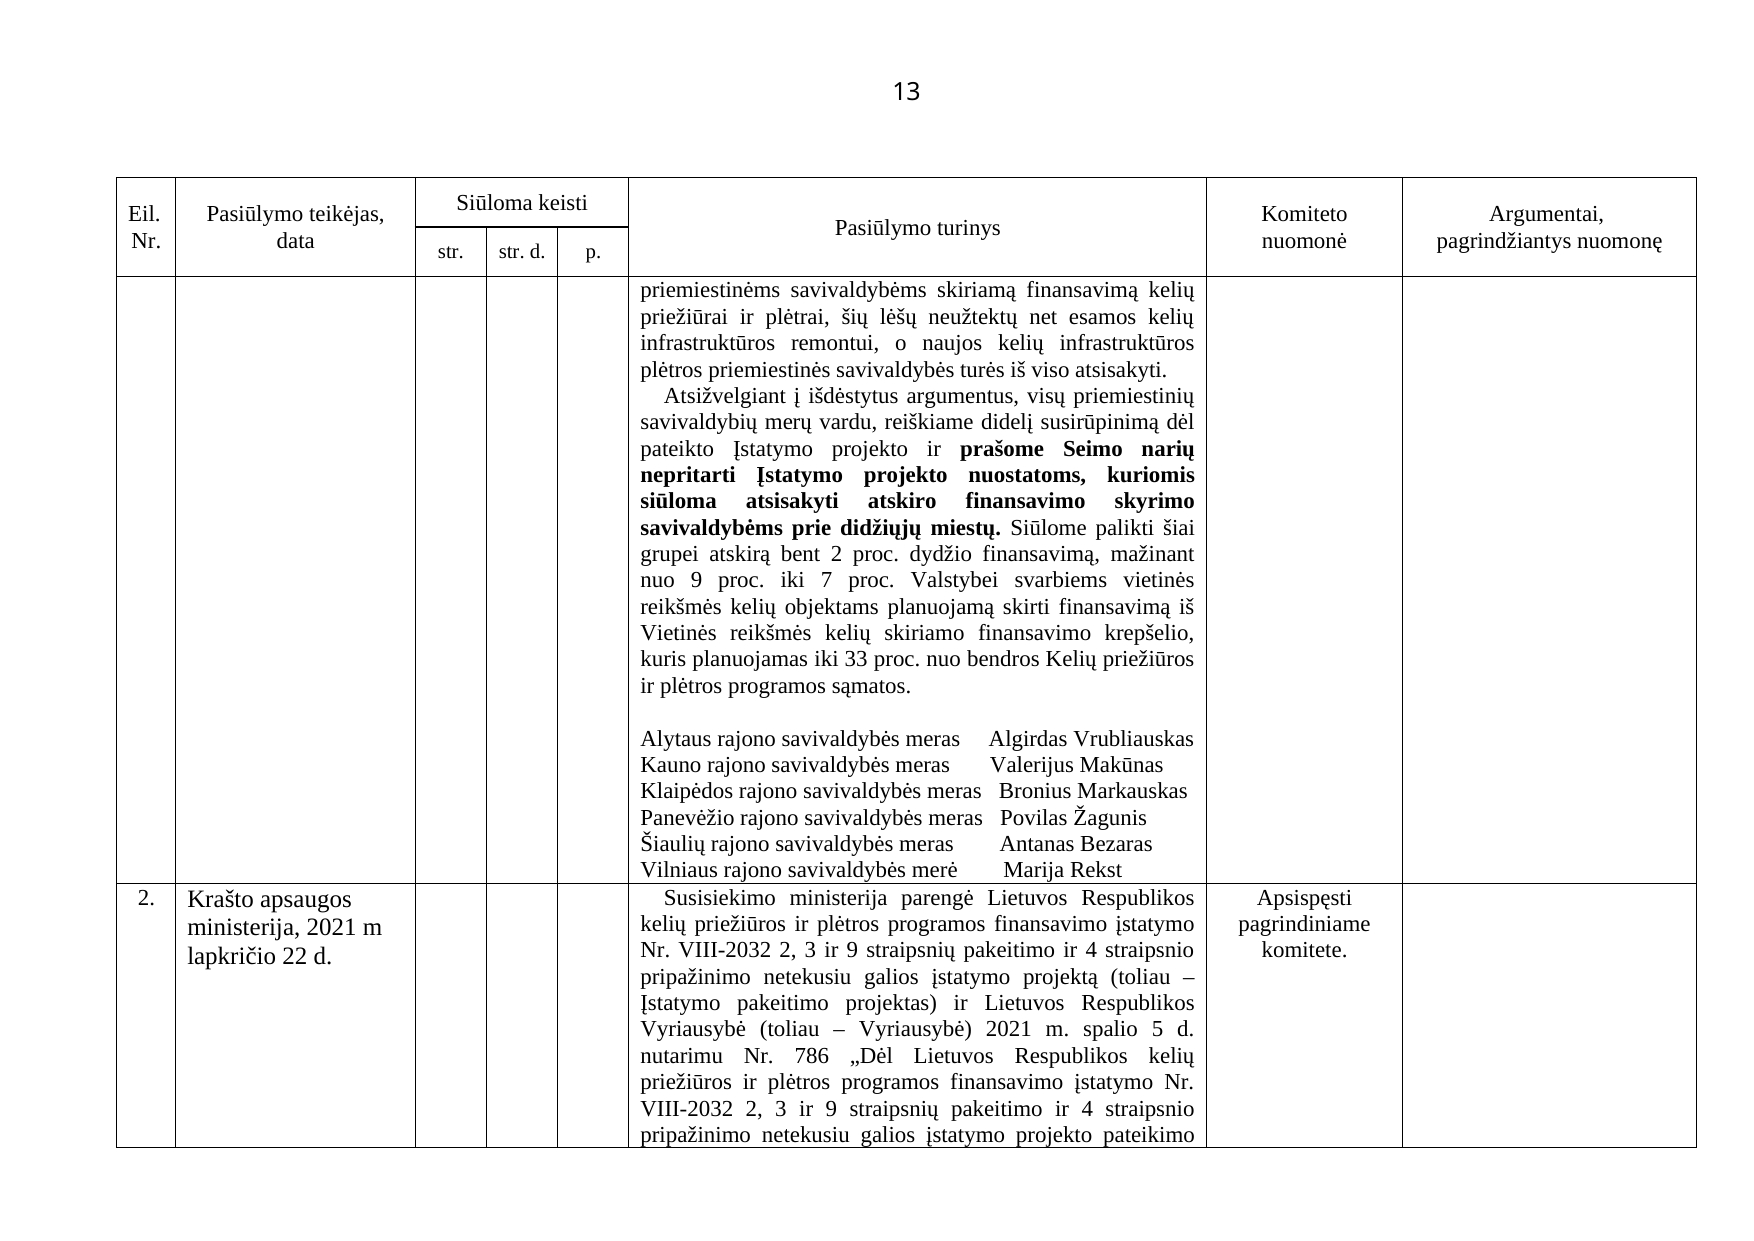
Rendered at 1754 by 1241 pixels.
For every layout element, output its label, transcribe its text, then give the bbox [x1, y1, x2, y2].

table_header Pasiūlymo teikėjas, data [176, 178, 415, 276]
table_cell [487, 277, 557, 883]
table_header Komiteto nuomonė [1207, 178, 1402, 276]
table_header Siūloma keisti [416, 178, 628, 226]
table_cell str. [416, 228, 486, 276]
table_cell [1207, 277, 1402, 883]
table_cell Apsispęsti pagrindiniame komitete. [1207, 884, 1402, 1147]
table_cell p. [558, 228, 628, 276]
table_cell [558, 884, 628, 1147]
table_header Pasiūlymo turinys [629, 178, 1206, 276]
table_cell [176, 277, 415, 883]
table_cell 2. [117, 884, 175, 1147]
table_cell [487, 884, 557, 1147]
table_cell [1403, 277, 1696, 883]
table_cell [117, 277, 175, 883]
table_cell Krašto apsaugos ministerija, 2021 m lapkričio 22 d. [176, 884, 415, 1147]
table_cell [416, 277, 486, 883]
table_header Argumentai, pagrindžiantys nuomonę [1403, 178, 1696, 276]
table_header Eil. Nr. [117, 178, 175, 276]
table_cell str. d. [487, 228, 557, 276]
table_cell [1403, 884, 1696, 1147]
table_cell priemiestinėms savivaldybėms skiriamą finansavimą kelių priežiūrai ir plėtrai, šių lėšų neužtektų net esamos kelių infrastruktūros remontui, o naujos kelių infrastruktūros plėtros priemiestinės savivaldybės turės iš viso atsisakyti. Atsižvelgiant į išdėstytus argumentus, visų priemiestinių savivaldybių merų vardu, reiškiame didelį susirūpinimą dėl pateikto Įstatymo projekto ir prašome Seimo narių nepritarti Įstatymo projekto nuostatoms, kuriomis siūloma atsisakyti atskiro finansavimo skyrimo savivaldybėms prie didžiųjų miestų. Siūlome palikti šiai grupei atskirą bent 2 proc. dydžio finansavimą, mažinant nuo 9 proc. iki 7 proc. Valstybei svarbiems vietinės reikšmės kelių objektams planuojamą skirti finansavimą iš Vietinės reikšmės kelių skiriamo finansavimo krepšelio, kuris planuojamas iki 33 proc. nuo bendros Kelių priežiūros ir plėtros programos sąmatos. Alytaus rajono savivaldybės meras Algirdas Vrubliauskas Kauno rajono savivaldybės meras Valerijus Makūnas Klaipėdos rajono savivaldybės meras Bronius Markauskas Panevėžio rajono savivaldybės meras Povilas Žagunis Šiaulių rajono savivaldybės meras Antanas Bezaras Vilniaus rajono savivaldybės merė Marija Rekst [629, 277, 1206, 883]
table_cell [558, 277, 628, 883]
table_cell Susisiekimo ministerija parengė Lietuvos Respublikos kelių priežiūros ir plėtros programos finansavimo įstatymo Nr. VIII-2032 2, 3 ir 9 straipsnių pakeitimo ir 4 straipsnio pripažinimo netekusiu galios įstatymo projektą (toliau – Įstatymo pakeitimo projektas) ir Lietuvos Respublikos Vyriausybė (toliau – Vyriausybė) 2021 m. spalio 5 d. nutarimu Nr. 786 „Dėl Lietuvos Respublikos kelių priežiūros ir plėtros programos finansavimo įstatymo Nr. VIII-2032 2, 3 ir 9 straipsnių pakeitimo ir 4 straipsnio pripažinimo netekusiu galios įstatymo projekto pateikimo [629, 884, 1206, 1147]
table_cell [416, 884, 486, 1147]
